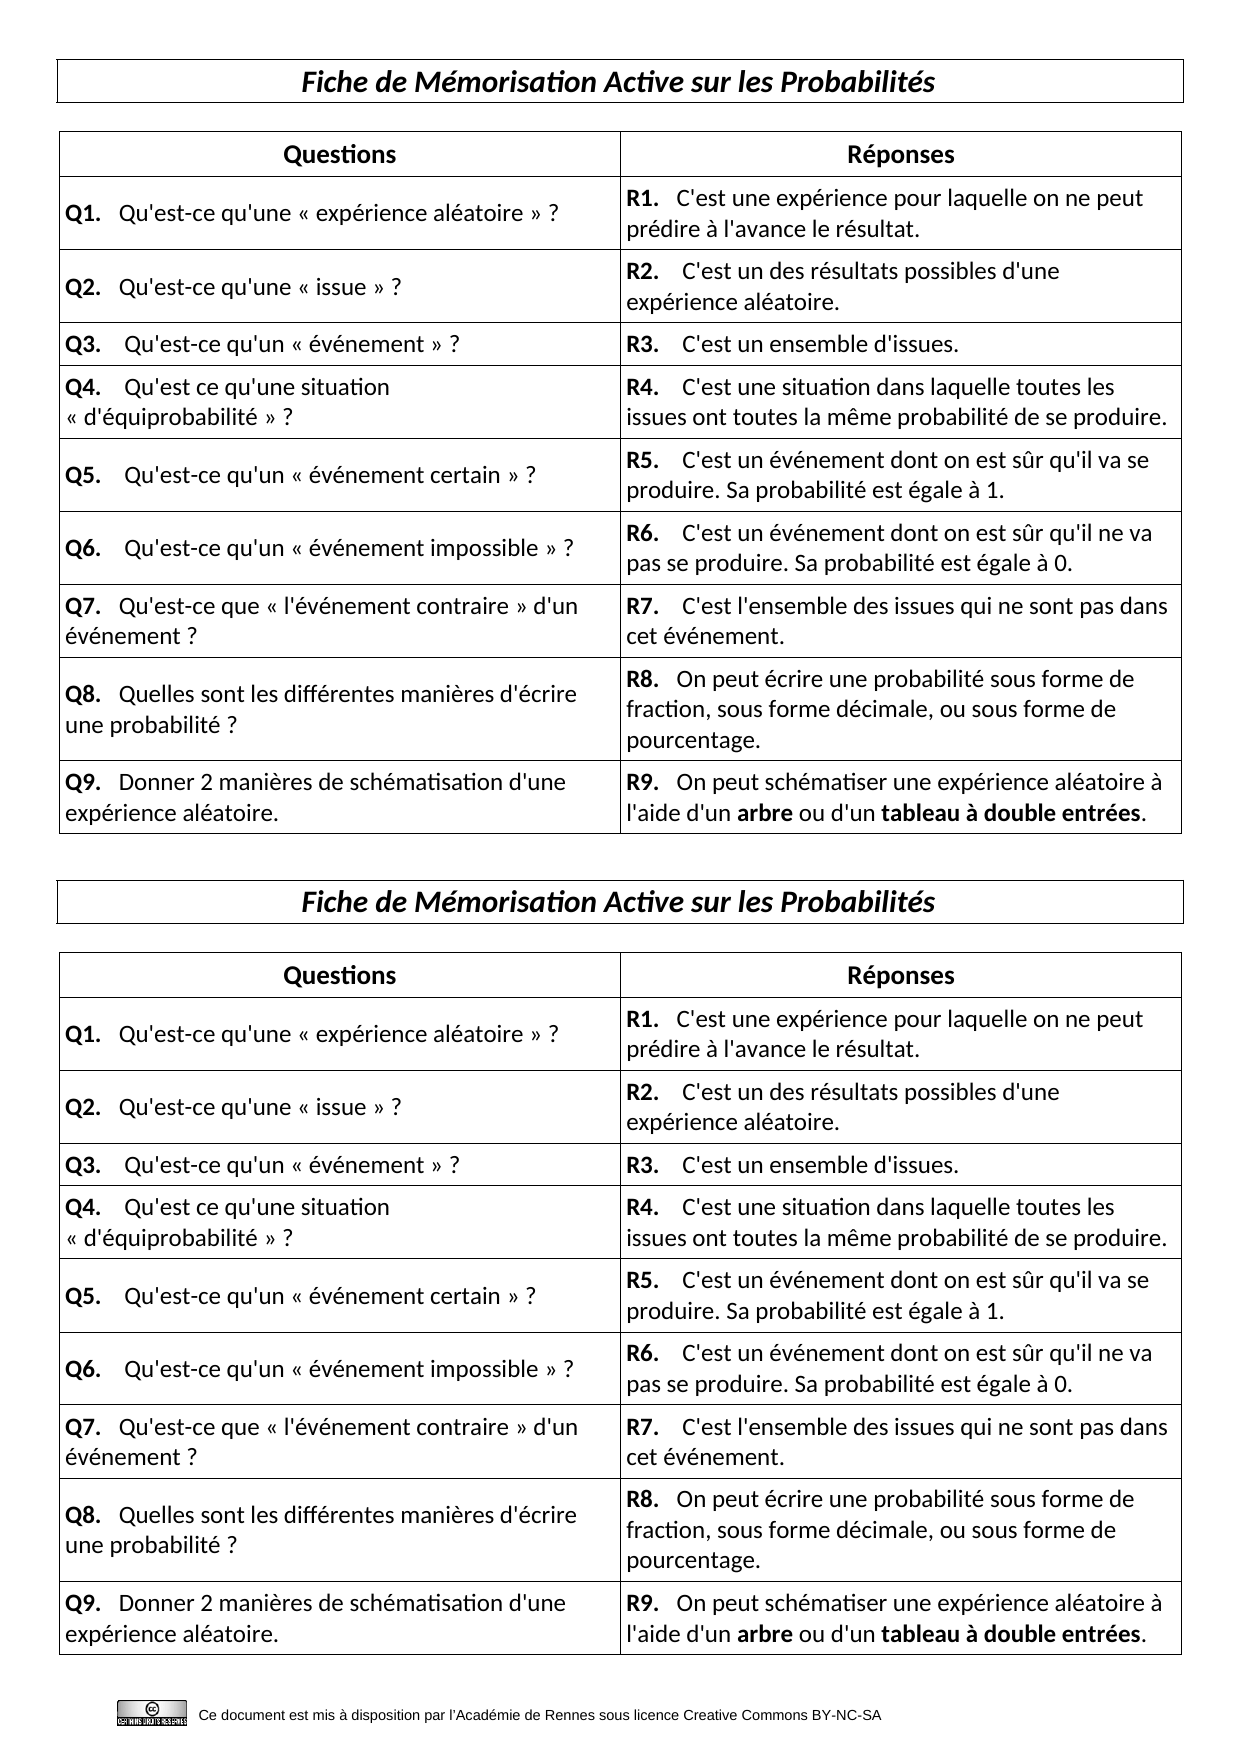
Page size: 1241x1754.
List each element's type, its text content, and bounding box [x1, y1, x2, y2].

table_cell R9. On peut schématiser une expérience aléatoire à l'aide d'un arbre ou d'un tableau à double entrées. [621, 1582, 1181, 1654]
table_cell R4. C'est une situation dans laquelle toutes les issues ont toutes la même probabilité de se produire. [621, 1186, 1181, 1258]
table_cell Q5. Qu'est-ce qu'un « événement certain » ? [60, 1259, 620, 1331]
table_cell R1. C'est une expérience pour laquelle on ne peut prédire à l'avance le résultat. [621, 998, 1181, 1070]
table_header Réponses [621, 132, 1181, 176]
table_cell Q8. Quelles sont les différentes manières d'écrire une probabilité ? [60, 658, 620, 760]
table_cell Q9. Donner 2 manières de schématisation d'une expérience aléatoire. [60, 761, 620, 833]
table_cell Q3. Qu'est-ce qu'un « événement » ? [60, 1144, 620, 1185]
table_cell Q1. Qu'est-ce qu'une « expérience aléatoire » ? [60, 998, 620, 1070]
table_cell Q5. Qu'est-ce qu'un « événement certain » ? [60, 439, 620, 511]
table_cell R7. C'est l'ensemble des issues qui ne sont pas dans cet événement. [621, 1405, 1181, 1477]
table_cell Q1. Qu'est-ce qu'une « expérience aléatoire » ? [60, 177, 620, 249]
picture [117, 1700, 187, 1726]
table_cell R5. C'est un événement dont on est sûr qu'il va se produire. Sa probabilité est égale à 1. [621, 439, 1181, 511]
table_header Questions [60, 132, 620, 176]
table_cell R2. C'est un des résultats possibles d'une expérience aléatoire. [621, 250, 1181, 322]
text Fiche de Mémorisation Active sur les Probabilités [58, 60, 1183, 102]
table_cell Q8. Quelles sont les différentes manières d'écrire une probabilité ? [60, 1479, 620, 1581]
table_cell Q6. Qu'est-ce qu'un « événement impossible » ? [60, 512, 620, 584]
table_cell R7. C'est l'ensemble des issues qui ne sont pas dans cet événement. [621, 585, 1181, 657]
table_cell Q9. Donner 2 manières de schématisation d'une expérience aléatoire. [60, 1582, 620, 1654]
table_header Questions [60, 953, 620, 997]
table_cell R8. On peut écrire une probabilité sous forme de fraction, sous forme décimale, ou sous forme de pourcentage. [621, 1479, 1181, 1581]
table_cell R3. C'est un ensemble d'issues. [621, 1144, 1181, 1185]
table_cell Q4. Qu'est ce qu'une situation « d'équiprobabilité » ? [60, 1186, 620, 1258]
table_cell Q7. Qu'est-ce que « l'événement contraire » d'un événement ? [60, 1405, 620, 1477]
table_cell Q2. Qu'est-ce qu'une « issue » ? [60, 1071, 620, 1143]
table_cell Q4. Qu'est ce qu'une situation « d'équiprobabilité » ? [60, 366, 620, 438]
table_cell R9. On peut schématiser une expérience aléatoire à l'aide d'un arbre ou d'un tableau à double entrées. [621, 761, 1181, 833]
table_cell R4. C'est une situation dans laquelle toutes les issues ont toutes la même probabilité de se produire. [621, 366, 1181, 438]
table_cell R6. C'est un événement dont on est sûr qu'il ne va pas se produire. Sa probabilité est égale à 0. [621, 1333, 1181, 1404]
text Fiche de Mémorisation Active sur les Probabilités [58, 881, 1183, 923]
table_header Réponses [621, 953, 1181, 997]
table_cell Q2. Qu'est-ce qu'une « issue » ? [60, 250, 620, 322]
table_cell Q3. Qu'est-ce qu'un « événement » ? [60, 323, 620, 365]
table_cell R1. C'est une expérience pour laquelle on ne peut prédire à l'avance le résultat. [621, 177, 1181, 249]
table_cell Q6. Qu'est-ce qu'un « événement impossible » ? [60, 1333, 620, 1404]
table_cell R6. C'est un événement dont on est sûr qu'il ne va pas se produire. Sa probabilité est égale à 0. [621, 512, 1181, 584]
table_cell Q7. Qu'est-ce que « l'événement contraire » d'un événement ? [60, 585, 620, 657]
table_cell R3. C'est un ensemble d'issues. [621, 323, 1181, 365]
table_cell R2. C'est un des résultats possibles d'une expérience aléatoire. [621, 1071, 1181, 1143]
table_cell R8. On peut écrire une probabilité sous forme de fraction, sous forme décimale, ou sous forme de pourcentage. [621, 658, 1181, 760]
table_cell R5. C'est un événement dont on est sûr qu'il va se produire. Sa probabilité est égale à 1. [621, 1259, 1181, 1331]
